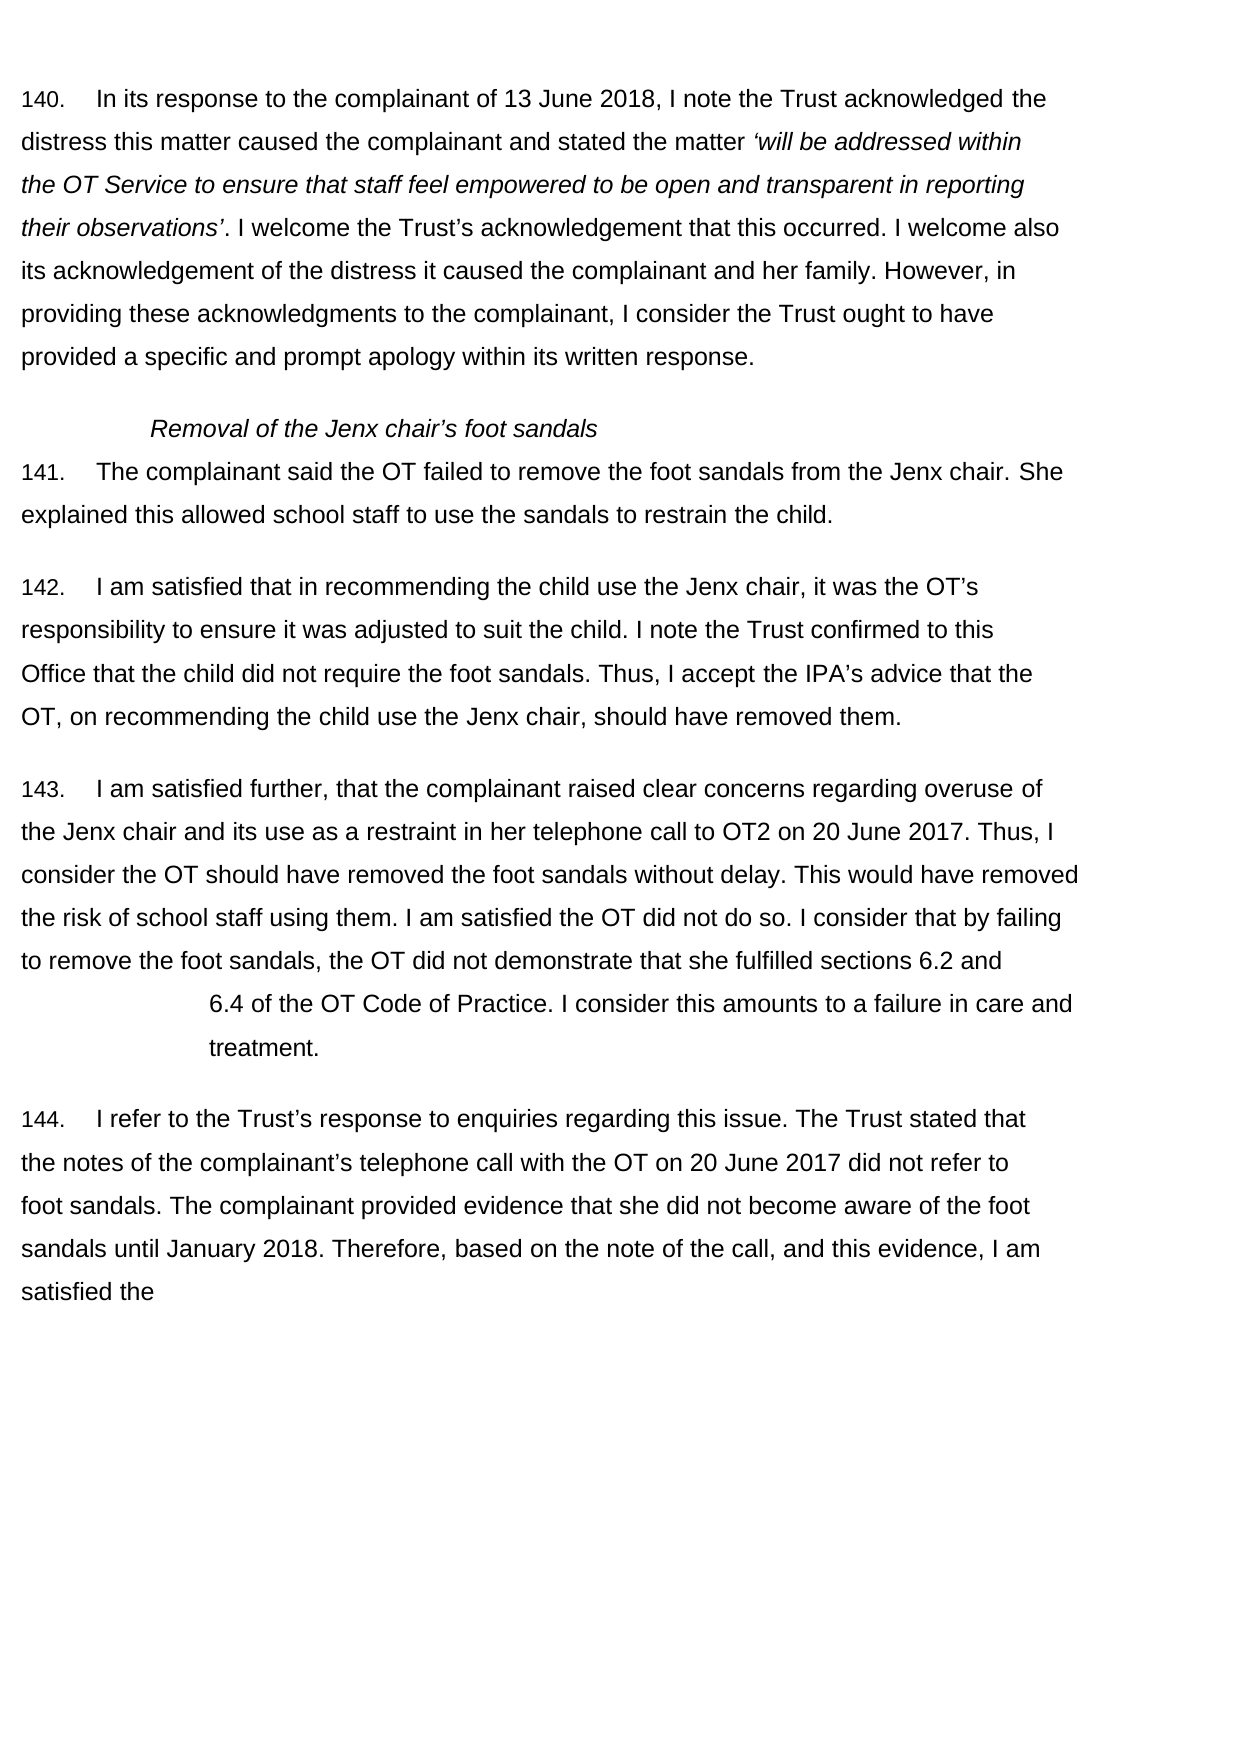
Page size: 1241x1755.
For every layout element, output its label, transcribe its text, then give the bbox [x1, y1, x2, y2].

list The complainant said the OT failed to remove the foot sandals from the Jenx chair. She explained this allowed school staff to use the sandals to restrain the child. [21, 457, 1077, 529]
list I am satisfied further, that the complainant raised clear concerns regarding overuse of the Jenx chair and its use as a restraint in her telephone call to OT2 on 20 June 2017. Thus, I consider the OT should have removed the foot sandals without delay. This would have removed the risk of school staff using them. I am satisfied the OT did not do so. I consider that by failing to remove the foot sandals, the OT did not demonstrate that she fulfilled sections 6.2 and [21, 774, 1082, 975]
list I refer to the Trust’s response to enquiries regarding this issue. The Trust stated that the notes of the complainant’s telephone call with the OT on 20 June 2017 did not refer to foot sandals. The complainant provided evidence that she did not become aware of the foot sandals until January 2018. Therefore, based on the note of the call, and this evidence, I am satisfied the [21, 1104, 1057, 1306]
text 6.4 of the OT Code of Practice. I consider this amounts to a failure in care and treatment. [209, 989, 1107, 1061]
list I am satisfied that in recommending the child use the Jenx chair, it was the OT’s responsibility to ensure it was adjusted to suit the child. I note the Trust confirmed to this Office that the child did not require the foot sandals. Thus, I accept the IPA’s advice that the OT, on recommending the child use the Jenx chair, should have removed them. [21, 572, 1065, 730]
list In its response to the complainant of 13 June 2018, I note the Trust acknowledged the distress this matter caused the complainant and stated the matter ‘will be addressed within the OT Service to ensure that staff feel empowered to be open and transparent in reporting their observations’. I welcome the Trust’s acknowledgement that this occurred. I welcome also its acknowledgement of the distress it caused the complainant and her family. However, in providing these acknowledgments to the complainant, I consider the Trust ought to have provided a specific and prompt apology within its written response. [21, 83, 1064, 371]
text Removal of the Jenx chair’s foot sandals [150, 414, 1107, 443]
